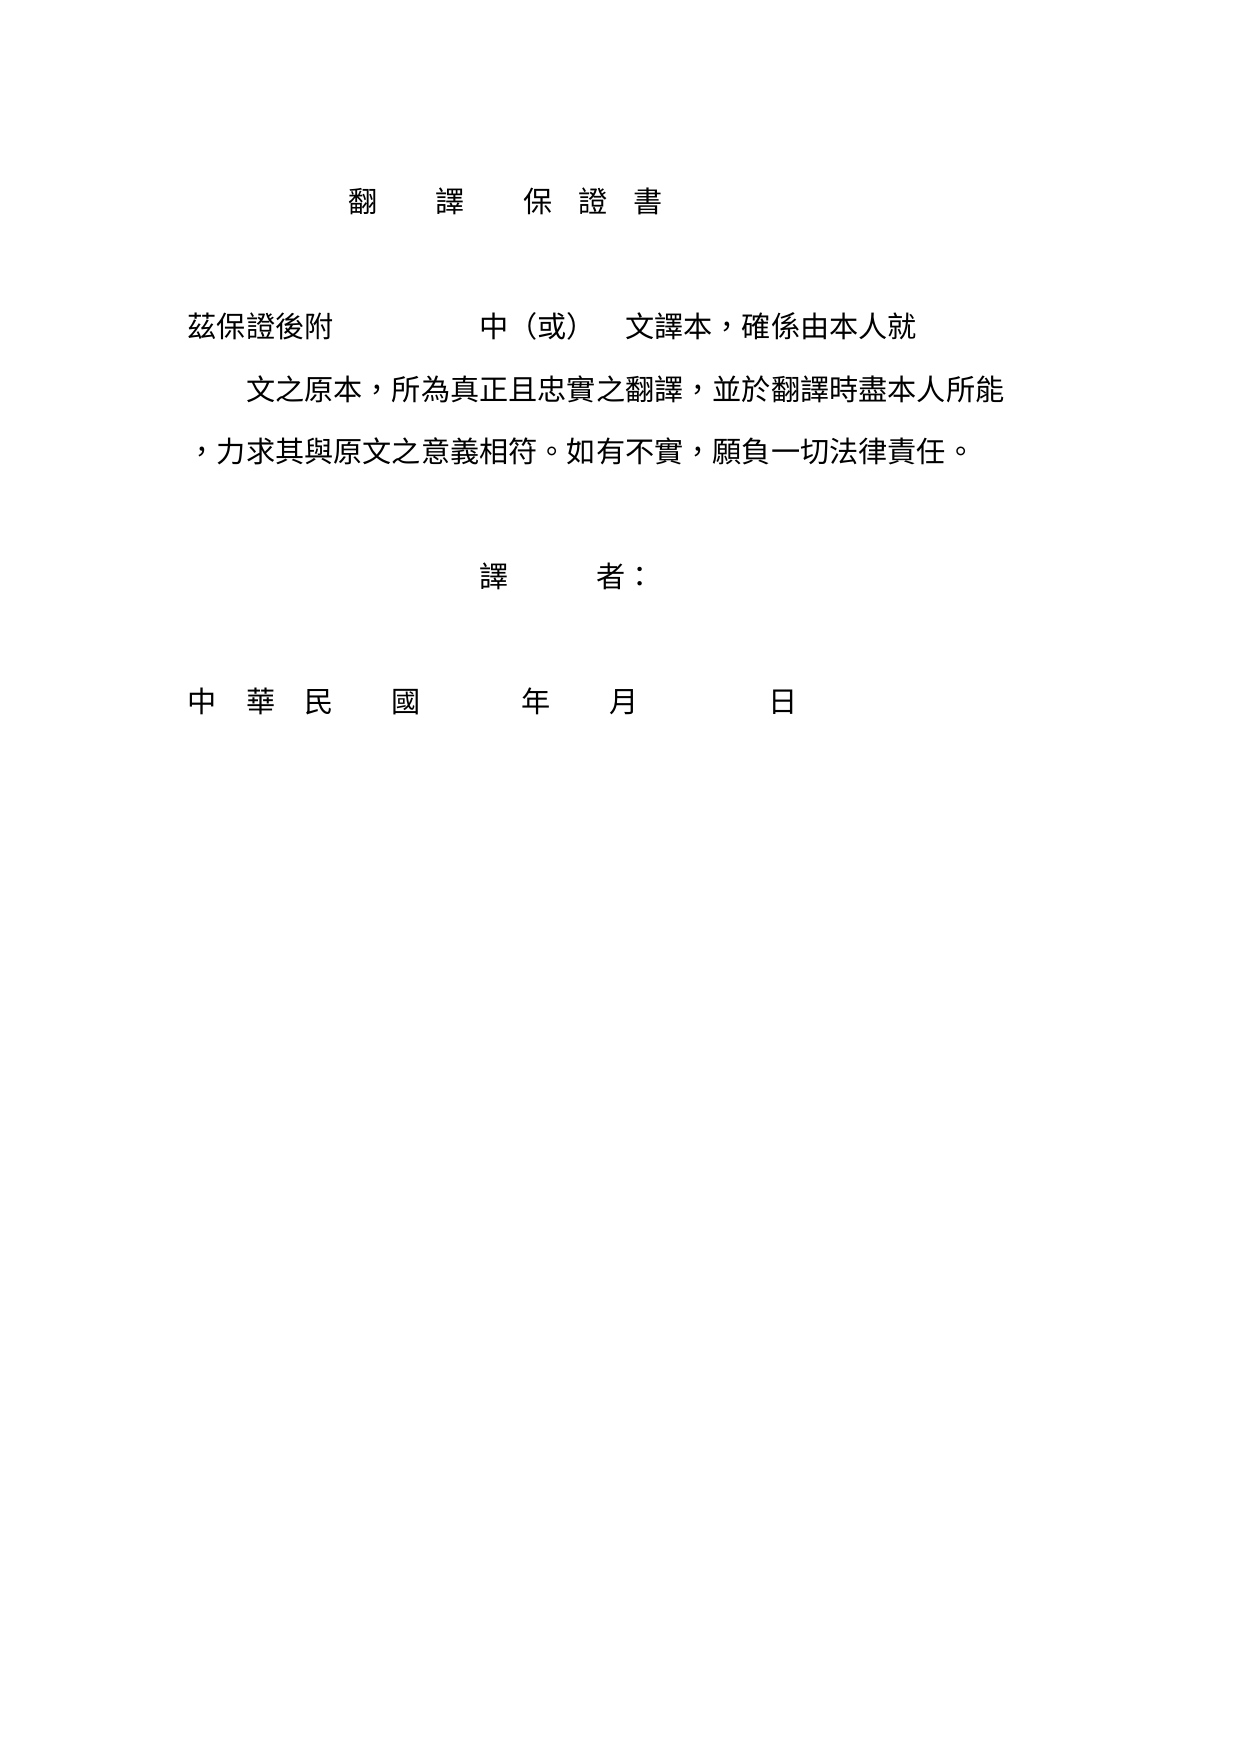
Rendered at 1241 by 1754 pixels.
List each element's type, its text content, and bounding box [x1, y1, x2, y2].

text 中 華 民 國 年 月 日 [187, 658, 1053, 721]
text 翻 譯 保 證 書 [187, 158, 1053, 221]
text ，力求其與原文之意義相符。如有不實，願負一切法律責任。 [187, 408, 1053, 471]
text 譯 者： [187, 533, 1053, 596]
text 茲保證後附 中（或） 文譯本，確係由本人就 [187, 283, 1053, 346]
text 文之原本，所為真正且忠實之翻譯，並於翻譯時盡本人所能 [187, 346, 1053, 408]
